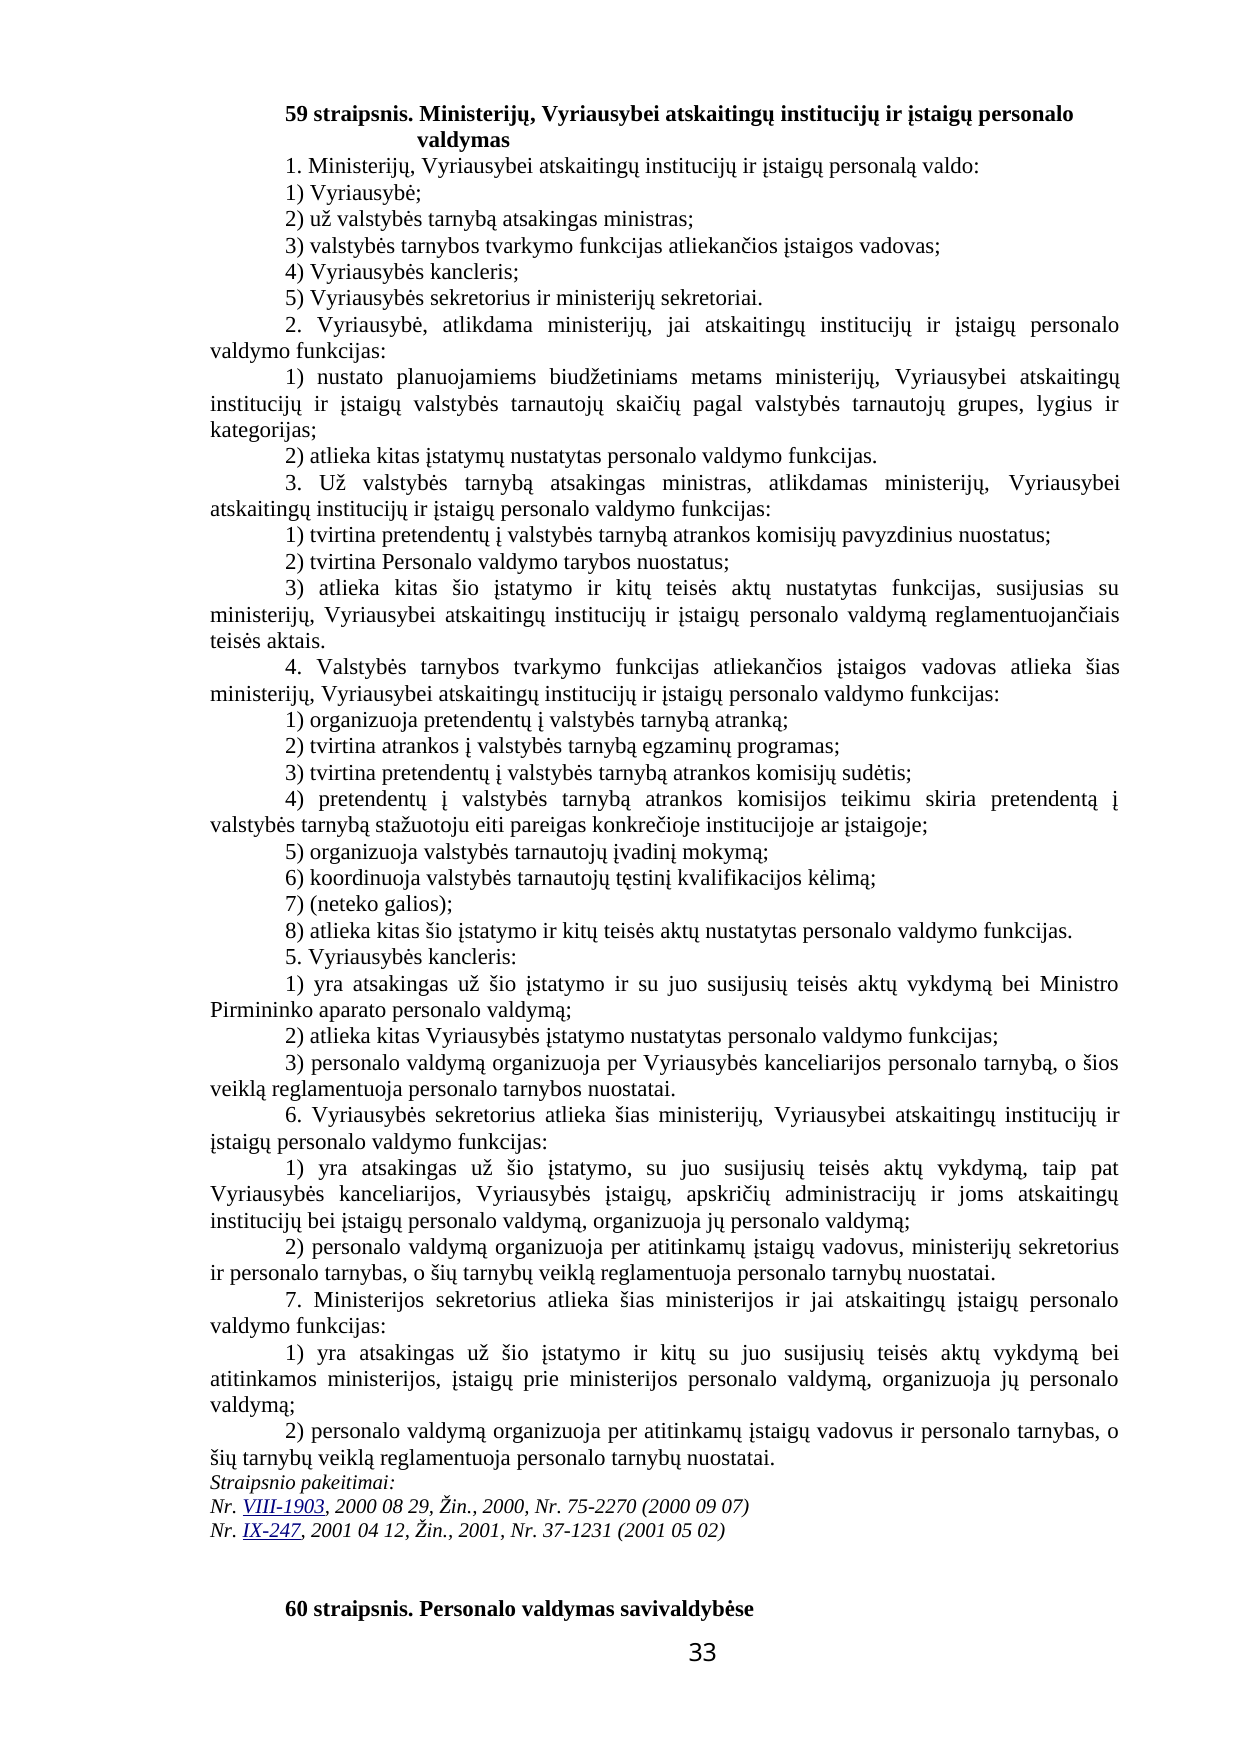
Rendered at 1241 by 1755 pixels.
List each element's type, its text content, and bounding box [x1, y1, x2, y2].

text 3) tvirtina pretendentų į valstybės tarnybą atrankos komisijų sudėtis; [210, 759, 1120, 785]
text 5) Vyriausybės sekretorius ir ministerijų sekretoriai. [210, 284, 1120, 311]
text valdymas [417, 126, 1120, 153]
text 6. Vyriausybės sekretorius atlieka šias ministerijų, Vyriausybei atskaitingų institucijų ir įstaigų personalo valdymo funkcijas: [210, 1101, 1120, 1154]
text 1. Ministerijų, Vyriausybei atskaitingų institucijų ir įstaigų personalą valdo: [210, 153, 1120, 179]
text 2) atlieka kitas įstatymų nustatytas personalo valdymo funkcijas. [210, 442, 1120, 469]
text 1) yra atsakingas už šio įstatymo ir kitų su juo susijusių teisės aktų vykdymą bei atitinkamos ministerijos, įstaigų prie ministerijos personalo valdymą, organizuoja jų personalo valdymą; [210, 1338, 1120, 1418]
text 7. Ministerijos sekretorius atlieka šias ministerijos ir jai atskaitingų įstaigų personalo valdymo funkcijas: [210, 1286, 1120, 1338]
text 1) yra atsakingas už šio įstatymo ir su juo susijusių teisės aktų vykdymą bei Ministro Pirmininko aparato personalo valdymą; [210, 969, 1120, 1022]
text 59 straipsnis. Ministerijų, Vyriausybei atskaitingų institucijų ir įstaigų personalo [285, 100, 1120, 126]
text 1) organizuoja pretendentų į valstybės tarnybą atranką; [210, 706, 1120, 732]
text 5) organizuoja valstybės tarnautojų įvadinį mokymą; [210, 838, 1120, 864]
text 2. Vyriausybė, atlikdama ministerijų, jai atskaitingų institucijų ir įstaigų personalo valdymo funkcijas: [210, 311, 1120, 363]
text 3) atlieka kitas šio įstatymo ir kitų teisės aktų nustatytas funkcijas, susijusias su ministerijų, Vyriausybei atskaitingų institucijų ir įstaigų personalo valdymą reglamentuojančiais teisės aktais. [210, 574, 1120, 653]
text 4. Valstybės tarnybos tvarkymo funkcijas atliekančios įstaigos vadovas atlieka šias ministerijų, Vyriausybei atskaitingų institucijų ir įstaigų personalo valdymo funkcijas: [210, 653, 1120, 706]
text Nr. IX-247, 2001 04 12, Žin., 2001, Nr. 37-1231 (2001 05 02) [210, 1518, 1120, 1542]
text 1) yra atsakingas už šio įstatymo, su juo susijusių teisės aktų vykdymą, taip pat Vyriausybės kanceliarijos, Vyriausybės įstaigų, apskričių administracijų ir joms atskaitingų institucijų bei įstaigų personalo valdymą, organizuoja jų personalo valdymą; [210, 1154, 1120, 1233]
text 7) (neteko galios); [210, 891, 1120, 917]
text 1) tvirtina pretendentų į valstybės tarnybą atrankos komisijų pavyzdinius nuostatus; [210, 522, 1120, 548]
text 2) už valstybės tarnybą atsakingas ministras; [210, 205, 1120, 232]
text 2) atlieka kitas Vyriausybės įstatymo nustatytas personalo valdymo funkcijas; [210, 1022, 1120, 1049]
text 2) personalo valdymą organizuoja per atitinkamų įstaigų vadovus, ministerijų sekretorius ir personalo tarnybas, o šių tarnybų veiklą reglamentuoja personalo tarnybų nuostatai. [210, 1233, 1120, 1286]
text 2) personalo valdymą organizuoja per atitinkamų įstaigų vadovus ir personalo tarnybas, o šių tarnybų veiklą reglamentuoja personalo tarnybų nuostatai. [210, 1418, 1120, 1470]
text 3) valstybės tarnybos tvarkymo funkcijas atliekančios įstaigos vadovas; [210, 232, 1120, 258]
text Nr. VIII-1903, 2000 08 29, Žin., 2000, Nr. 75-2270 (2000 09 07) [210, 1494, 1120, 1518]
text 6) koordinuoja valstybės tarnautojų tęstinį kvalifikacijos kėlimą; [210, 864, 1120, 891]
text 2) tvirtina atrankos į valstybės tarnybą egzaminų programas; [210, 732, 1120, 759]
text 3) personalo valdymą organizuoja per Vyriausybės kanceliarijos personalo tarnybą, o šios veiklą reglamentuoja personalo tarnybos nuostatai. [210, 1049, 1120, 1101]
text 4) Vyriausybės kancleris; [210, 258, 1120, 284]
text 5. Vyriausybės kancleris: [210, 943, 1120, 969]
text 3. Už valstybės tarnybą atsakingas ministras, atlikdamas ministerijų, Vyriausybei atskaitingų institucijų ir įstaigų personalo valdymo funkcijas: [210, 469, 1120, 522]
text 8) atlieka kitas šio įstatymo ir kitų teisės aktų nustatytas personalo valdymo funkcijas. [210, 917, 1120, 943]
text Straipsnio pakeitimai: [210, 1470, 1120, 1494]
text 1) Vyriausybė; [210, 179, 1120, 205]
text 4) pretendentų į valstybės tarnybą atrankos komisijos teikimu skiria pretendentą į valstybės tarnybą stažuotoju eiti pareigas konkrečioje institucijoje ar įstaigoje; [210, 785, 1120, 838]
text 1) nustato planuojamiems biudžetiniams metams ministerijų, Vyriausybei atskaitingų institucijų ir įstaigų valstybės tarnautojų skaičių pagal valstybės tarnautojų grupes, lygius ir kategorijas; [210, 363, 1120, 442]
text 2) tvirtina Personalo valdymo tarybos nuostatus; [210, 548, 1120, 574]
text 60 straipsnis. Personalo valdymas savivaldybėse [210, 1595, 1120, 1622]
